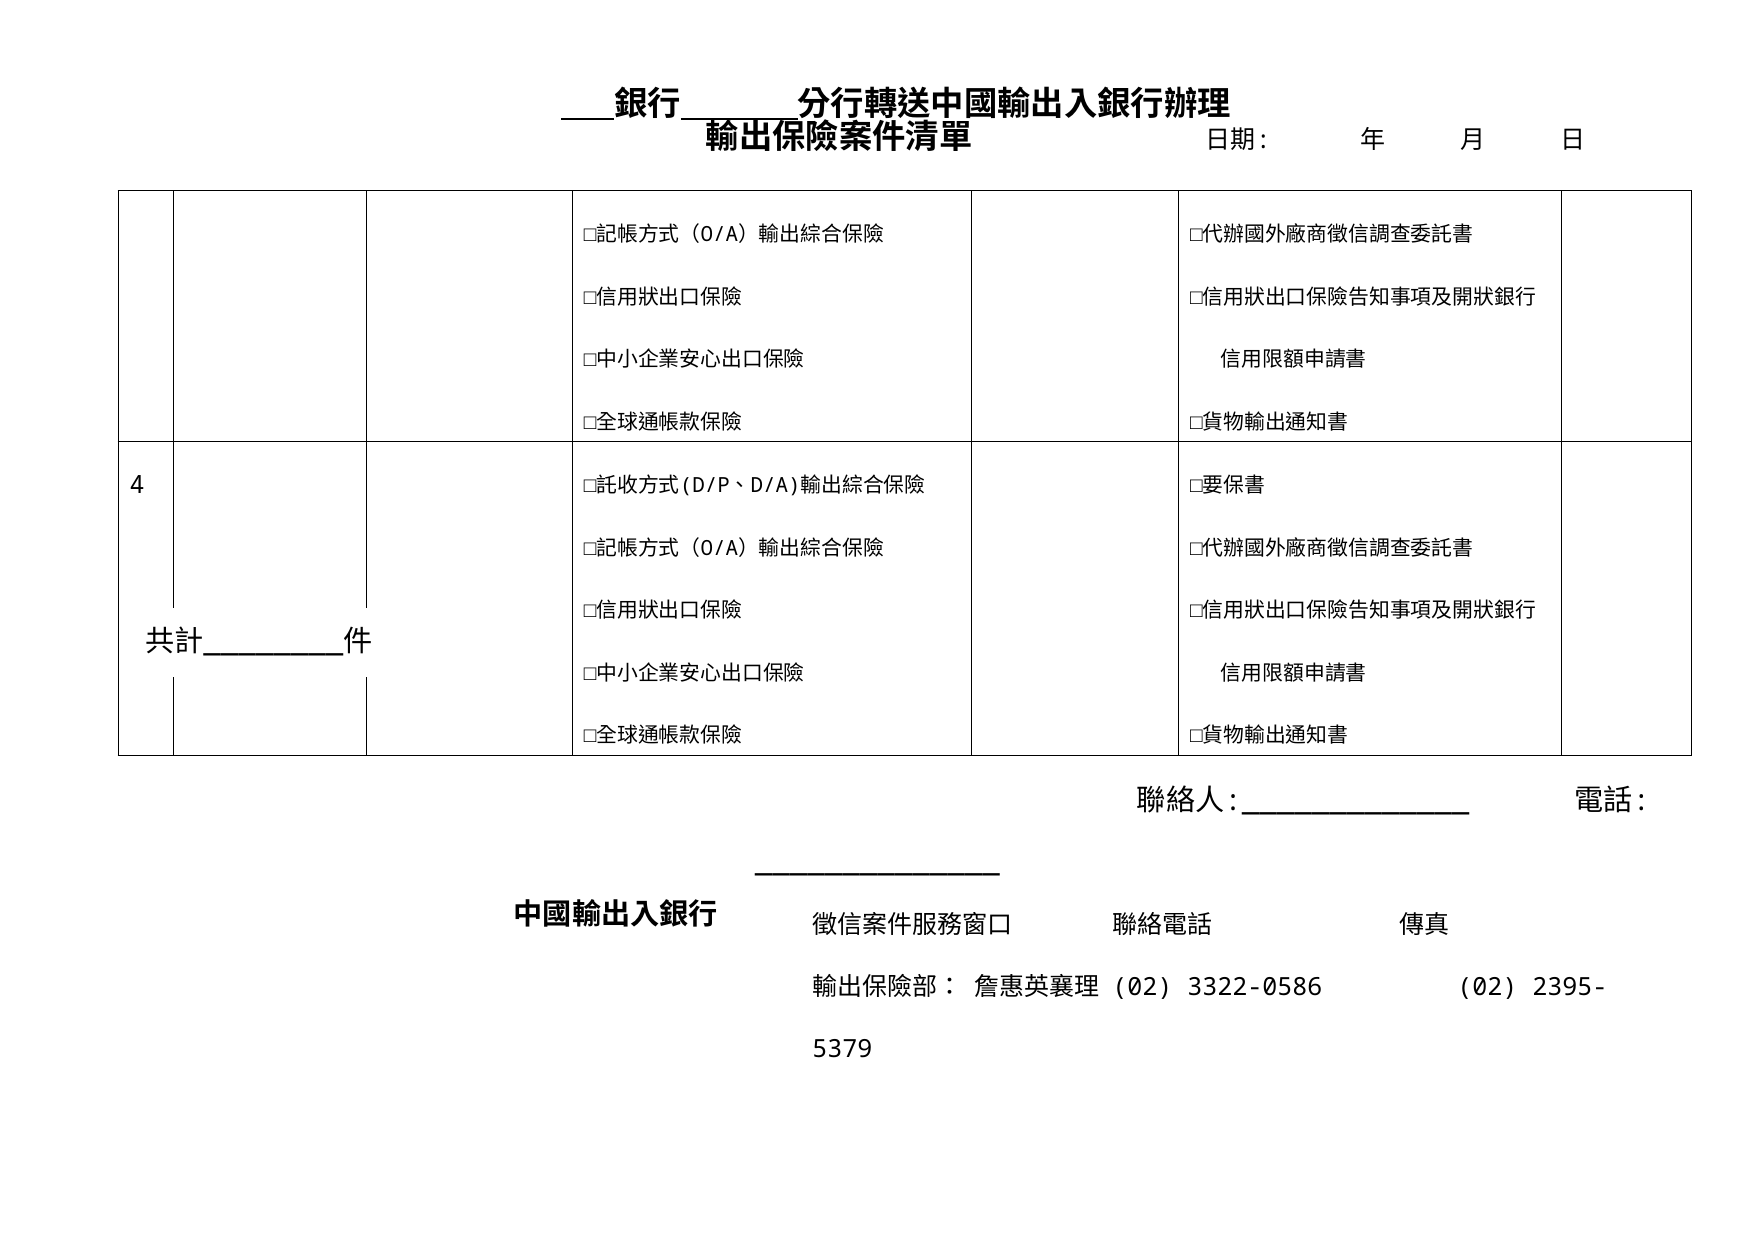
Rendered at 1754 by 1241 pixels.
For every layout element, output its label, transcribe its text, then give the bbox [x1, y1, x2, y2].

table_cell [174, 677, 366, 754]
table_cell [174, 442, 366, 608]
table_cell □要保書 □代辦國外廠商徵信調查委託書 □信用狀出口保險告知事項及開狀銀行信用限額申請書 □貨物輸出通知書 [1179, 442, 1561, 754]
text 聯絡人:_____________ 電話:______________ [118, 756, 1636, 881]
table_cell [972, 442, 1178, 754]
table_cell [174, 191, 366, 441]
table_cell [367, 191, 572, 441]
table_cell [119, 191, 173, 441]
text 中國輸出入銀行 [513, 890, 738, 933]
text 徵信案件服務窗口 聯絡電話 傳真 [812, 881, 1636, 943]
text [498, 883, 753, 977]
table_cell [972, 191, 1178, 441]
table_cell [1562, 442, 1691, 754]
table_cell 4 [119, 442, 173, 754]
table_cell □託收方式(D/P、D/A)輸出綜合保險 □記帳方式（O/A）輸出綜合保險 □信用狀出口保險 □中小企業安心出口保險 □全球通帳款保險 [573, 442, 971, 754]
table_cell [367, 442, 572, 754]
text 輸出保險部： 詹惠英襄理 (02) 3322-0586 (02) 2395-5379 [812, 943, 1636, 1068]
table_cell [1562, 191, 1691, 441]
table_cell □記帳方式（O/A）輸出綜合保險 □信用狀出口保險 □中小企業安心出口保險 □全球通帳款保險 [573, 191, 971, 441]
table_cell □代辦國外廠商徵信調查委託書 □信用狀出口保險告知事項及開狀銀行信用限額申請書 □貨物輸出通知書 [1179, 191, 1561, 441]
table_cell 4 [130, 610, 445, 675]
